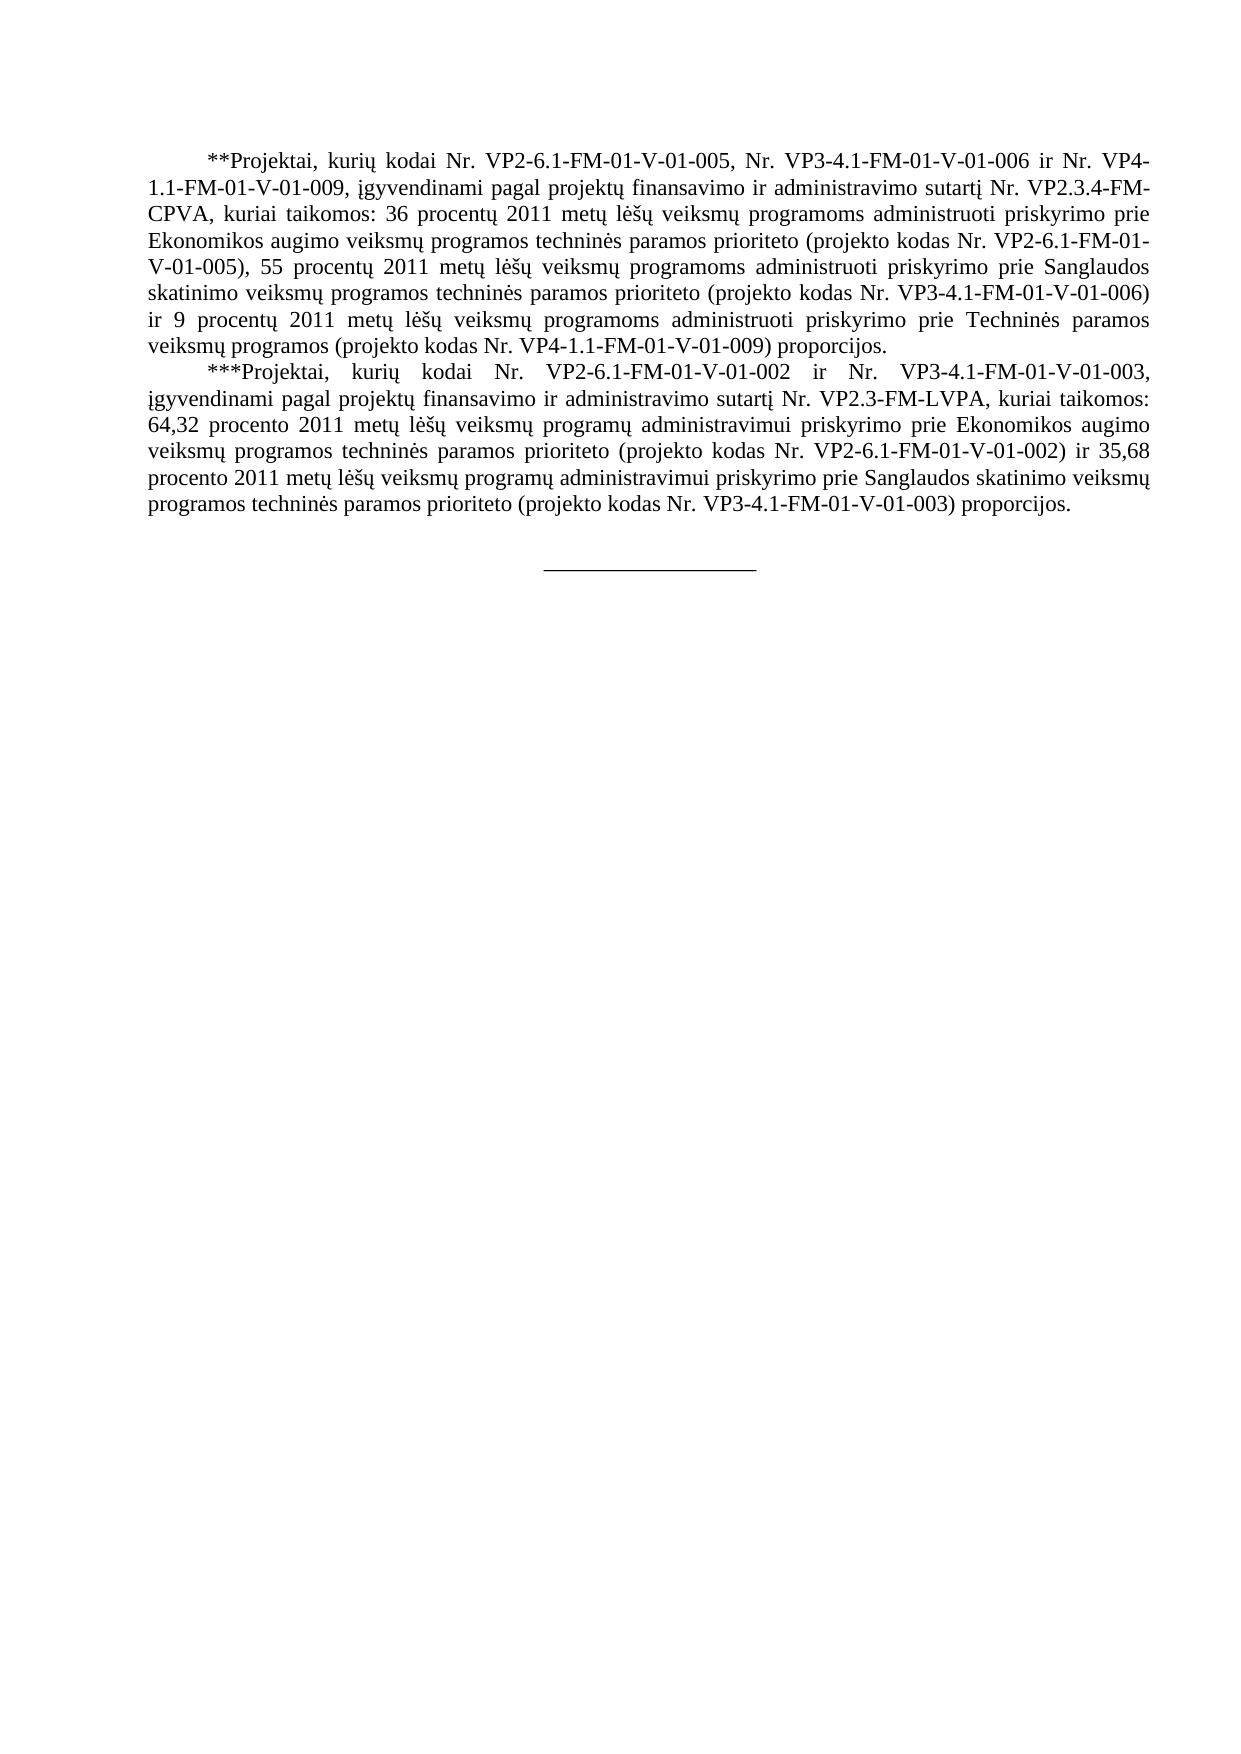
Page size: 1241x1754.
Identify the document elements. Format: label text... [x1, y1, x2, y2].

text ***Projektai, kurių kodai Nr. VP2-6.1-FM-01-V-01-002 ir Nr. VP3-4.1-FM-01-V-01-003, įgyvendinami pagal projektų finansavimo ir administravimo sutartį Nr. VP2.3-FM-LVPA, kuriai taikomos: 64,32 procento 2011 metų lėšų veiksmų programų administravimui priskyrimo prie Ekonomikos augimo veiksmų programos techninės paramos prioriteto (projekto kodas Nr. VP2-6.1-FM-01-V-01-002) ir 35,68 procento 2011 metų lėšų veiksmų programų administravimui priskyrimo prie Sanglaudos skatinimo veiksmų programos techninės paramos prioriteto (projekto kodas Nr. VP3-4.1-FM-01-V-01-003) proporcijos. [148, 358, 1152, 517]
text _________________ [148, 545, 1152, 574]
text **Projektai, kurių kodai Nr. VP2-6.1-FM-01-V-01-005, Nr. VP3-4.1-FM-01-V-01-006 ir Nr. VP4-1.1-FM-01-V-01-009, įgyvendinami pagal projektų finansavimo ir administravimo sutartį Nr. VP2.3.4-FM-CPVA, kuriai taikomos: 36 procentų 2011 metų lėšų veiksmų programoms administruoti priskyrimo prie Ekonomikos augimo veiksmų programos techninės paramos prioriteto (projekto kodas Nr. VP2-6.1-FM-01-V-01-005), 55 procentų 2011 metų lėšų veiksmų programoms administruoti priskyrimo prie Sanglaudos skatinimo veiksmų programos techninės paramos prioriteto (projekto kodas Nr. VP3-4.1-FM-01-V-01-006) ir 9 procentų 2011 metų lėšų veiksmų programoms administruoti priskyrimo prie Techninės paramos veiksmų programos (projekto kodas Nr. VP4-1.1-FM-01-V-01-009) proporcijos. [148, 148, 1152, 358]
